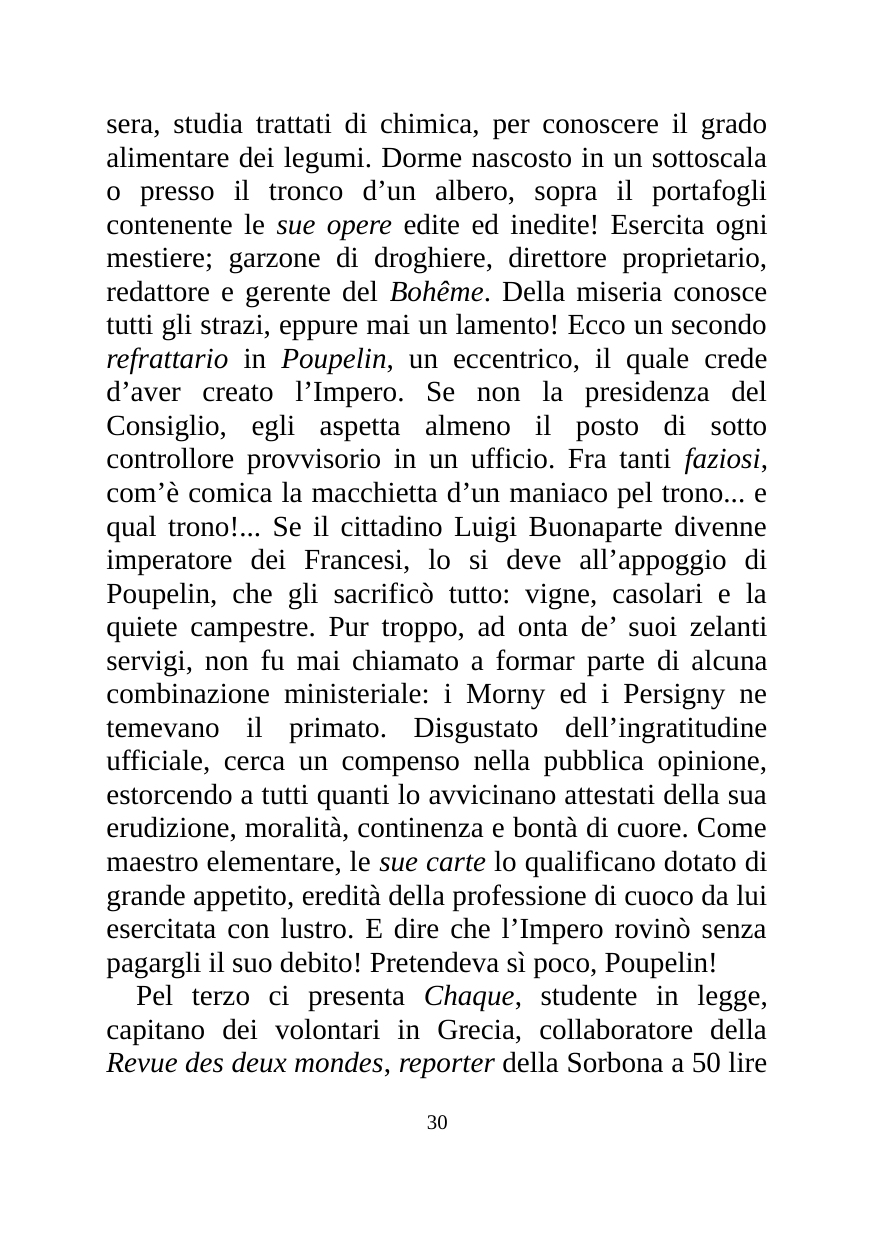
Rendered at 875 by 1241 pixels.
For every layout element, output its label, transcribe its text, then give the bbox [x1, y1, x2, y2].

text Pel terzo ci presenta Chaque, studente in legge, capitano dei volontari in Grecia, collaboratore della Revue des deux mondes, reporter della Sorbona a 50 lire [106, 978, 768, 1079]
text sera, studia trattati di chimica, per conoscere il grado alimentare dei legumi. Dorme nascosto in un sottoscala o presso il tronco d’un albero, sopra il portafogli contenente le sue opere edite ed inedite! Esercita ogni mestiere; garzone di droghiere, direttore proprietario, redattore e gerente del Bohême. Della miseria conosce tutti gli strazi, eppure mai un lamento! Ecco un secondo refrattario in Poupelin, un eccentrico, il quale crede d’aver creato l’Impero. Se non la presidenza del Consiglio, egli aspetta almeno il posto di sotto controllore provvisorio in un ufficio. Fra tanti faziosi, com’è comica la macchietta d’un maniaco pel trono... e qual trono!... Se il cittadino Luigi Buonaparte divenne imperatore dei Francesi, lo si deve all’appoggio di Poupelin, che gli sacrificò tutto: vigne, casolari e la quiete campestre. Pur troppo, ad onta de’ suoi zelanti servigi, non fu mai chiamato a formar parte di alcuna combinazione ministeriale: i Morny ed i Persigny ne temevano il primato. Disgustato dell’ingratitudine ufficiale, cerca un compenso nella pubblica opinione, estorcendo a tutti quanti lo avvicinano attestati della sua erudizione, moralità, continenza e bontà di cuore. Come maestro elementare, le sue carte lo qualificano dotato di grande appetito, eredità della professione di cuoco da lui esercitata con lustro. E dire che l’Impero rovinò senza pagargli il suo debito! Pretendeva sì poco, Poupelin! [106, 106, 768, 978]
